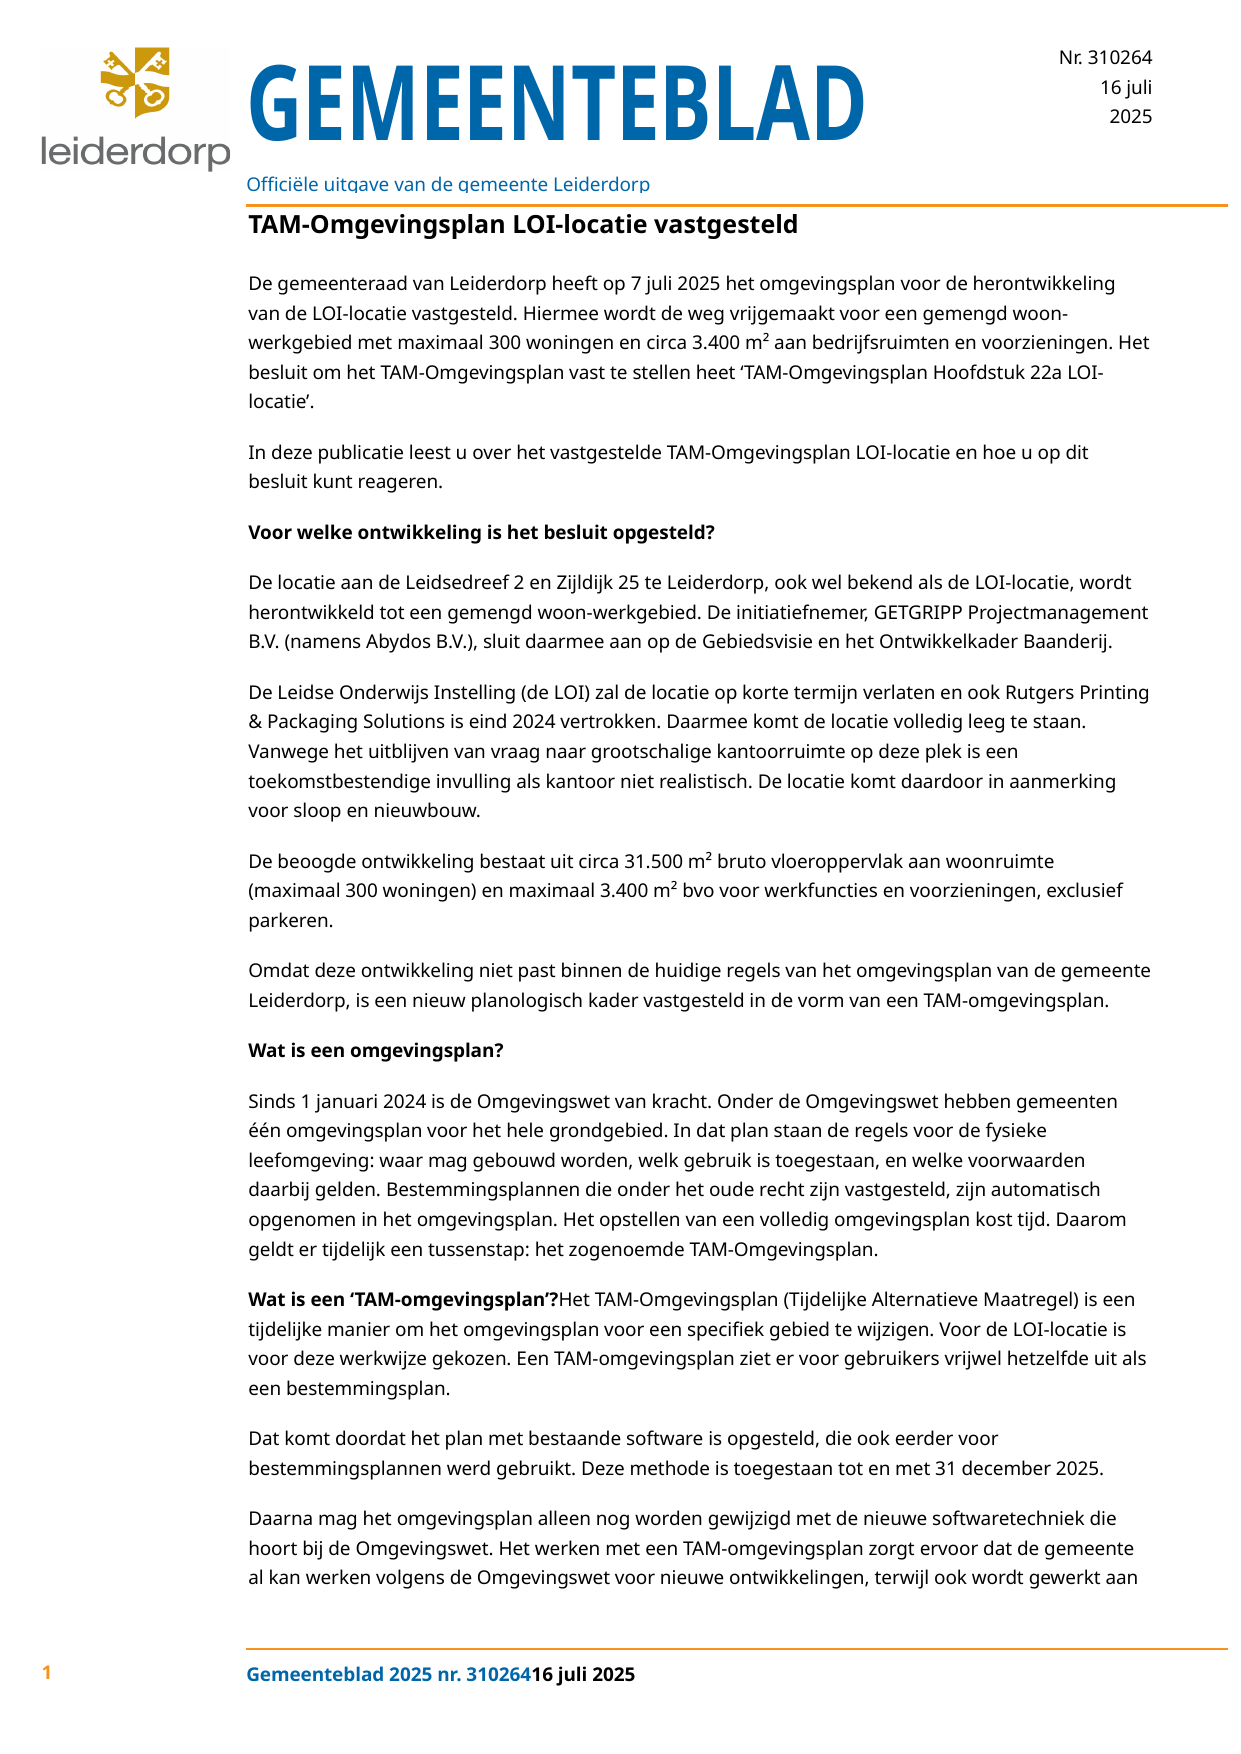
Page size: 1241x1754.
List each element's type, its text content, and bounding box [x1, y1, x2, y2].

text De Leidse Onderwijs Instelling (de LOI) zal de locatie op korte termijn verlaten en ook Rutgers Printing & Packaging Solutions is eind 2024 vertrokken. Daarmee komt de locatie volledig leeg te staan. Vanwege het uitblijven van vraag naar grootschalige kantoorruimte op deze plek is een toekomstbestendige invulling als kantoor niet realistisch. De locatie komt daardoor in aanmerking voor sloop en nieuwbouw. [248, 679, 1152, 823]
text De beoogde ontwikkeling bestaat uit circa 31.500 m² bruto vloeroppervlak aan woonruimte (maximaal 300 woningen) en maximaal 3.400 m² bvo voor werkfuncties en voorzieningen, exclusief parkeren. [248, 848, 1152, 933]
text TAM-Omgevingsplan LOI-locatie vastgesteld [248, 207, 1152, 241]
text Sinds 1 januari 2024 is de Omgevingswet van kracht. Onder de Omgevingswet hebben gemeenten één omgevingsplan voor het hele grondgebied. In dat plan staan de regels voor de fysieke leefomgeving: waar mag gebouwd worden, welk gebruik is toegestaan, en welke voorwaarden daarbij gelden. Bestemmingsplannen die onder het oude recht zijn vastgesteld, zijn automatisch opgenomen in het omgevingsplan. Het opstellen van een volledig omgevingsplan kost tijd. Daarom geldt er tijdelijk een tussenstap: het zogenoemde TAM-Omgevingsplan. [248, 1088, 1152, 1261]
text Omdat deze ontwikkeling niet past binnen de huidige regels van het omgevingsplan van de gemeente Leiderdorp, is een nieuw planologisch kader vastgesteld in de vorm van een TAM-omgevingsplan. [248, 957, 1152, 1013]
text Wat is een ‘TAM-omgevingsplan’?Het TAM-Omgevingsplan (Tijdelijke Alternatieve Maatregel) is een tijdelijke manier om het omgevingsplan voor een specifiek gebied te wijzigen. Voor de LOI-locatie is voor deze werkwijze gekozen. Een TAM-omgevingsplan ziet er voor gebruikers vrijwel hetzelfde uit als een bestemmingsplan. [248, 1286, 1152, 1401]
picture [41, 47, 231, 172]
text Daarna mag het omgevingsplan alleen nog worden gewijzigd met de nieuwe softwaretechniek die hoort bij de Omgevingswet. Het werken met een TAM-omgevingsplan zorgt ervoor dat de gemeente al kan werken volgens de Omgevingswet voor nieuwe ontwikkelingen, terwijl ook wordt gewerkt aan [248, 1505, 1152, 1590]
text Voor welke ontwikkeling is het besluit opgesteld? [248, 519, 1152, 545]
text De locatie aan de Leidsedreef 2 en Zijldijk 25 te Leiderdorp, ook wel bekend als de LOI-locatie, wordt herontwikkeld tot een gemengd woon-werkgebied. De initiatiefnemer, GETGRIPP Projectmanagement B.V. (namens Abydos B.V.), sluit daarmee aan op de Gebiedsvisie en het Ontwikkelkader Baanderij. [248, 569, 1152, 654]
text De gemeenteraad van Leiderdorp heeft op 7 juli 2025 het omgevingsplan voor de herontwikkeling van de LOI-locatie vastgesteld. Hiermee wordt de weg vrijgemaakt voor een gemengd woon-werkgebied met maximaal 300 woningen en circa 3.400 m² aan bedrijfsruimten en voorzieningen. Het besluit om het TAM-Omgevingsplan vast te stellen heet ‘TAM-Omgevingsplan Hoofdstuk 22a LOI-locatie’. [248, 270, 1152, 414]
text Wat is een omgevingsplan? [248, 1037, 1152, 1063]
text In deze publicatie leest u over het vastgestelde TAM-Omgevingsplan LOI-locatie en hoe u op dit besluit kunt reageren. [248, 439, 1152, 494]
text Dat komt doordat het plan met bestaande software is opgesteld, die ook eerder voor bestemmingsplannen werd gebruikt. Deze methode is toegestaan tot en met 31 december 2025. [248, 1425, 1152, 1481]
